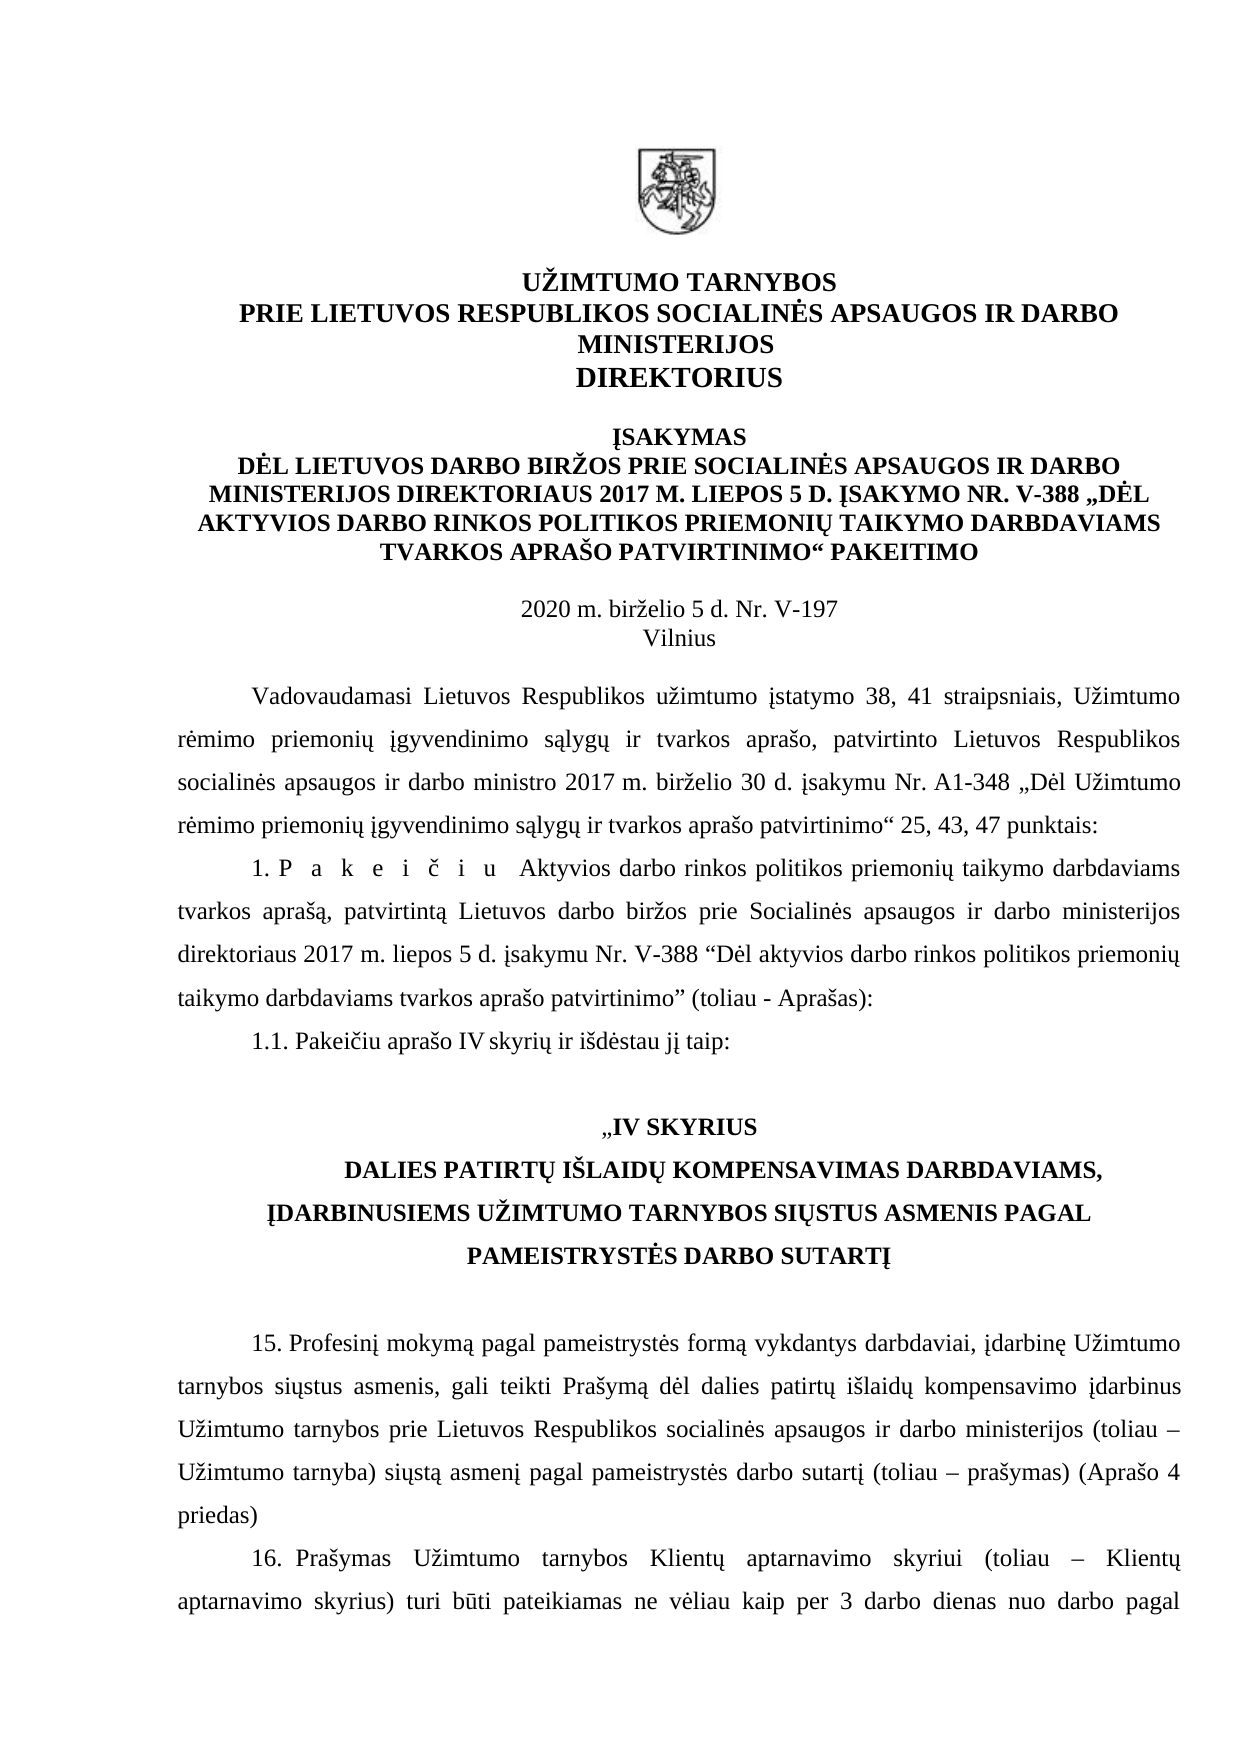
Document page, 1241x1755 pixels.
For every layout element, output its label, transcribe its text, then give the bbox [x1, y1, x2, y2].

text Vilnius [177, 623, 1181, 652]
text 16. Prašymas Užimtumo tarnybos Klientų aptarnavimo skyriui (toliau – Klientų aptarnavimo skyrius) turi būti pateikiamas ne vėliau kaip per 3 darbo dienas nuo darbo pagal [177, 1543, 1181, 1615]
text DĖL Lietuvos darbo BIRŽOS PRIE SOCIALINĖS APSAUGOS IR DARBO MINISTERIJOS DIREKTORIAUS 2017 M. LIEPOS 5 D. ĮSAKYMO NR. V-388 „DĖL AKTYVIOS DARBO RINKOS POLITIKOS PRIEMONIŲ TAIKYMO DARBDAVIAMS TVARKOS APRAŠO PATVIRTINIMO“ pakeitimo [177, 451, 1181, 566]
text 1. P a k e i č i u Aktyvios darbo rinkos politikos priemonių taikymo darbdaviams tvarkos aprašą, patvirtintą Lietuvos darbo biržos prie Socialinės apsaugos ir darbo ministerijos direktoriaus 2017 m. liepos 5 d. įsakymu Nr. V-388 “Dėl aktyvios darbo rinkos politikos priemonių taikymo darbdaviams tvarkos aprašo patvirtinimo” (toliau - Aprašas): [177, 853, 1181, 1011]
text Vadovaudamasi Lietuvos Respublikos užimtumo įstatymo 38, 41 straipsniais, Užimtumo rėmimo priemonių įgyvendinimo sąlygų ir tvarkos aprašo, patvirtinto Lietuvos Respublikos socialinės apsaugos ir darbo ministro 2017 m. birželio 30 d. įsakymu Nr. A1-348 „Dėl Užimtumo rėmimo priemonių įgyvendinimo sąlygų ir tvarkos aprašo patvirtinimo“ 25, 43, 47 punktais: [177, 681, 1181, 839]
text „IV SKYRIUS [177, 1112, 1181, 1141]
text 15. Profesinį mokymą pagal pameistrystės formą vykdantys darbdaviai, įdarbinę Užimtumo tarnybos siųstus asmenis, gali teikti Prašymą dėl dalies patirtų išlaidų kompensavimo įdarbinus Užimtumo tarnybos prie Lietuvos Respublikos socialinės apsaugos ir darbo ministerijos (toliau – Užimtumo tarnyba) siųstą asmenį pagal pameistrystės darbo sutartį (toliau – prašymas) (Aprašo 4 priedas) [177, 1328, 1181, 1529]
text DIREKTORIUS [177, 360, 1181, 393]
text PRIE LIETUVOS RESPUBLIKOS SOCIALINĖS APSAUGOS IR DARBO MINISTERIJOS [177, 297, 1181, 360]
text 1.1. Pakeičiu aprašo IV skyrių ir išdėstau jį taip: [177, 1026, 1181, 1054]
text DALIES PATIRTŲ IŠLAIDŲ KOMPENSAVIMAS DARBDAVIAMS, ĮDARBINUSIEMS UŽIMTUMO TARNYBOS SIŲSTUS ASMENIS PAGAL PAMEISTRYSTĖS DARBO SUTARTĮ [177, 1155, 1181, 1270]
text UŽIMTUMO TARNYBOS [177, 266, 1181, 297]
text ĮSAKYMAS [177, 422, 1181, 451]
text 2020 m. birželio 5 d. Nr. V-197 [177, 594, 1181, 623]
